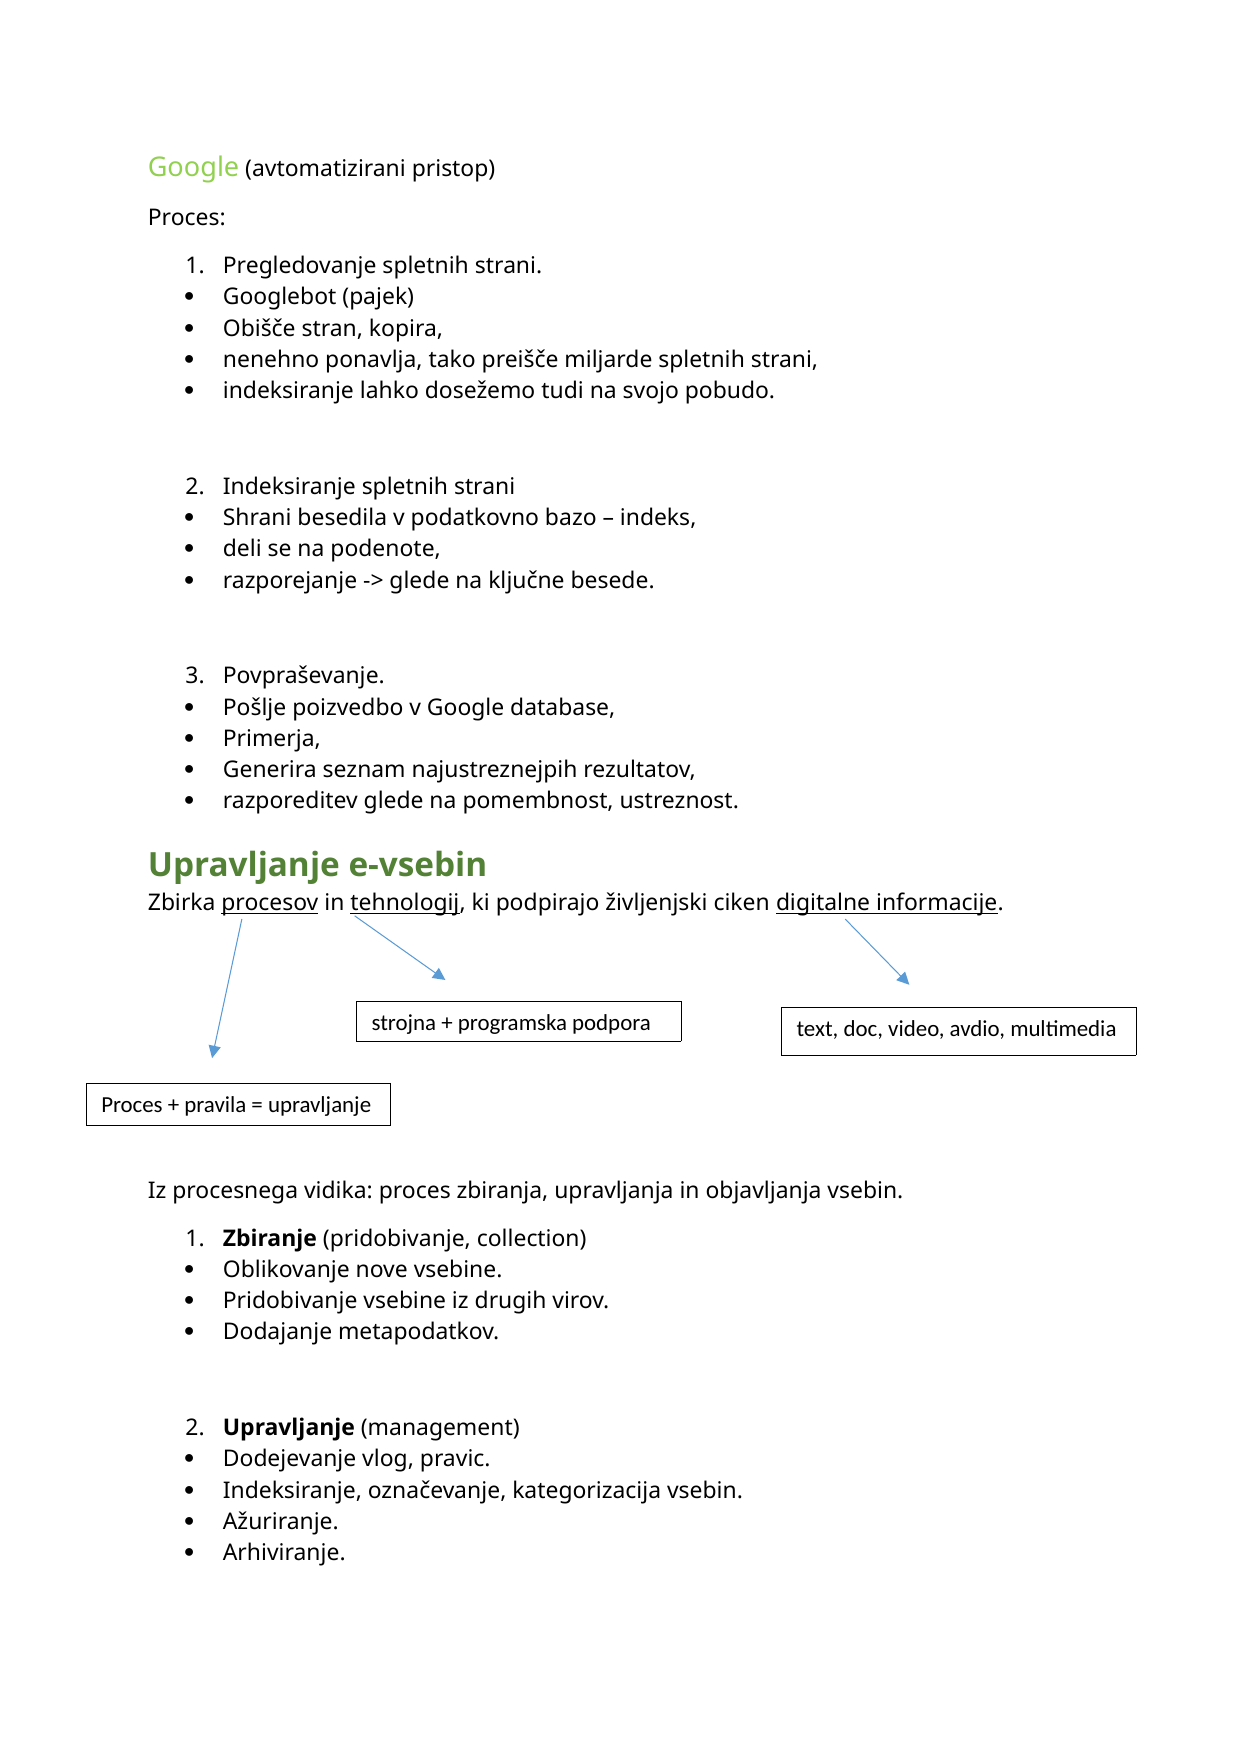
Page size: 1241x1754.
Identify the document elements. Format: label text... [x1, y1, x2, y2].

subtitle Upravljanje e-vsebin [148, 841, 1093, 886]
list indeksiranje lahko dosežemo tudi na svojo pobudo. [185, 374, 1093, 405]
list Upravljanje (management) [185, 1411, 1093, 1442]
list Ažuriranje. [185, 1505, 1093, 1536]
text Proces + pravila = upravljanje [101, 1091, 376, 1117]
text Proces: [148, 201, 1093, 232]
list Shrani besedila v podatkovno bazo – indeks, [185, 501, 1093, 532]
list Pridobivanje vsebine iz drugih virov. [185, 1284, 1093, 1315]
list deli se na podenote, [185, 532, 1093, 564]
text strojna + programska podpora [371, 1008, 666, 1034]
list Primerja, [185, 722, 1093, 753]
text Google (avtomatizirani pristop) [148, 148, 1093, 184]
list Indeksiranje, označevanje, kategorizacija vsebin. [185, 1474, 1093, 1505]
text Iz procesnega vidika: proces zbiranja, upravljanja in objavljanja vsebin. [148, 1174, 1093, 1205]
list nenehno ponavlja, tako preišče miljarde spletnih strani, [185, 343, 1093, 374]
list Arhiviranje. [185, 1536, 1093, 1567]
list Pregledovanje spletnih strani. [185, 249, 1093, 280]
list Obišče stran, kopira, [185, 312, 1093, 343]
text Zbirka procesov in tehnologij, ki podpirajo življenjski ciken digitalne informacije. [148, 886, 1093, 917]
list Indeksiranje spletnih strani [185, 470, 1093, 501]
list Googlebot (pajek) [185, 280, 1093, 312]
list razporeditev glede na pomembnost, ustreznost. [185, 784, 1093, 816]
list Generira seznam najustreznejpih rezultatov, [185, 753, 1093, 784]
text text, doc, video, avdio, multimedia [796, 1014, 1121, 1043]
list razporejanje -> glede na ključne besede. [185, 564, 1093, 595]
list Dodajanje metapodatkov. [185, 1315, 1093, 1347]
list Dodejevanje vlog, pravic. [185, 1442, 1093, 1474]
list Oblikovanje nove vsebine. [185, 1253, 1093, 1284]
list Pošlje poizvedbo v Google database, [185, 691, 1093, 722]
list Zbiranje (pridobivanje, collection) [185, 1222, 1093, 1253]
list Povpraševanje. [185, 659, 1093, 691]
